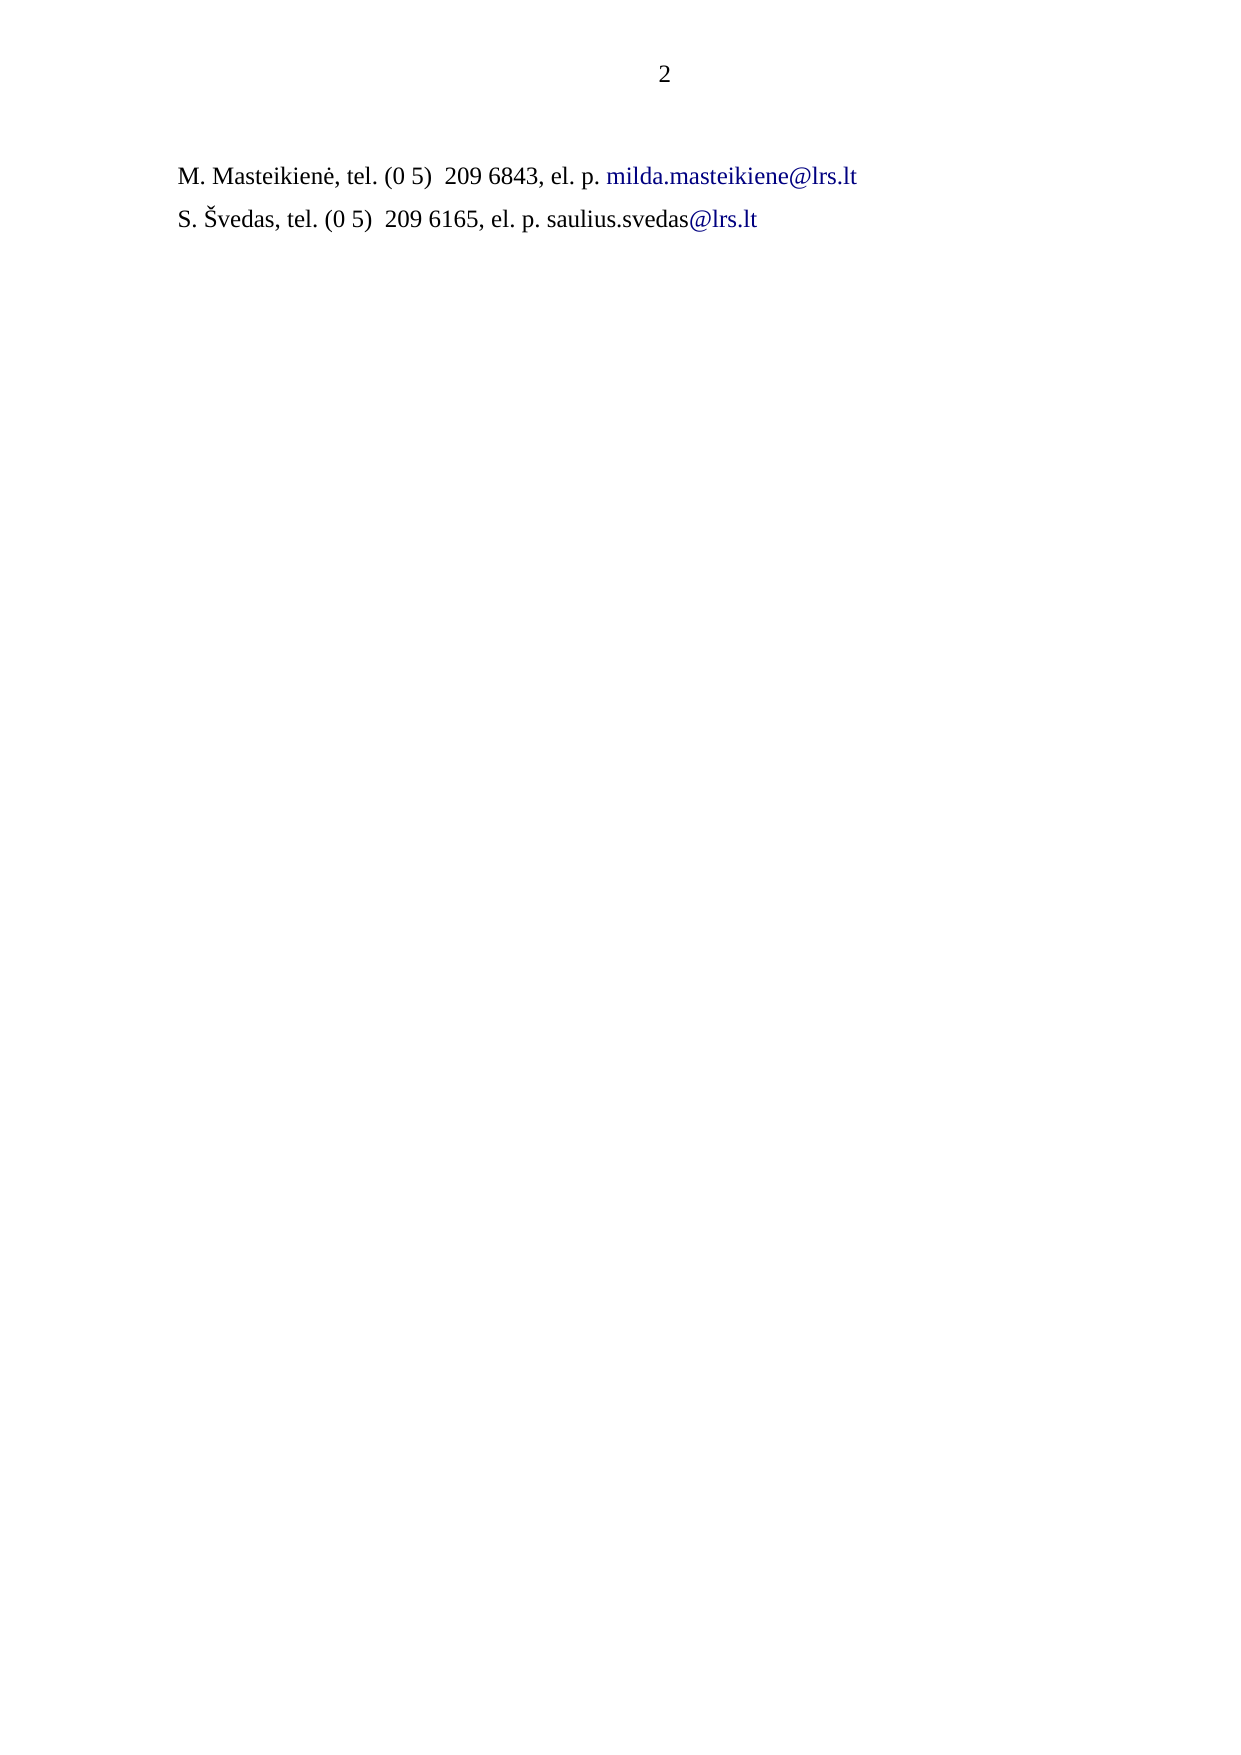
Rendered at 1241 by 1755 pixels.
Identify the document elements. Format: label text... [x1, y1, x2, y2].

text S. Švedas, tel. (0 5) 209 6165, el. p. saulius.svedas@lrs.lt [177, 204, 1152, 233]
text M. Masteikienė, tel. (0 5) 209 6843, el. p. milda.masteikiene@lrs.lt [177, 161, 1152, 190]
